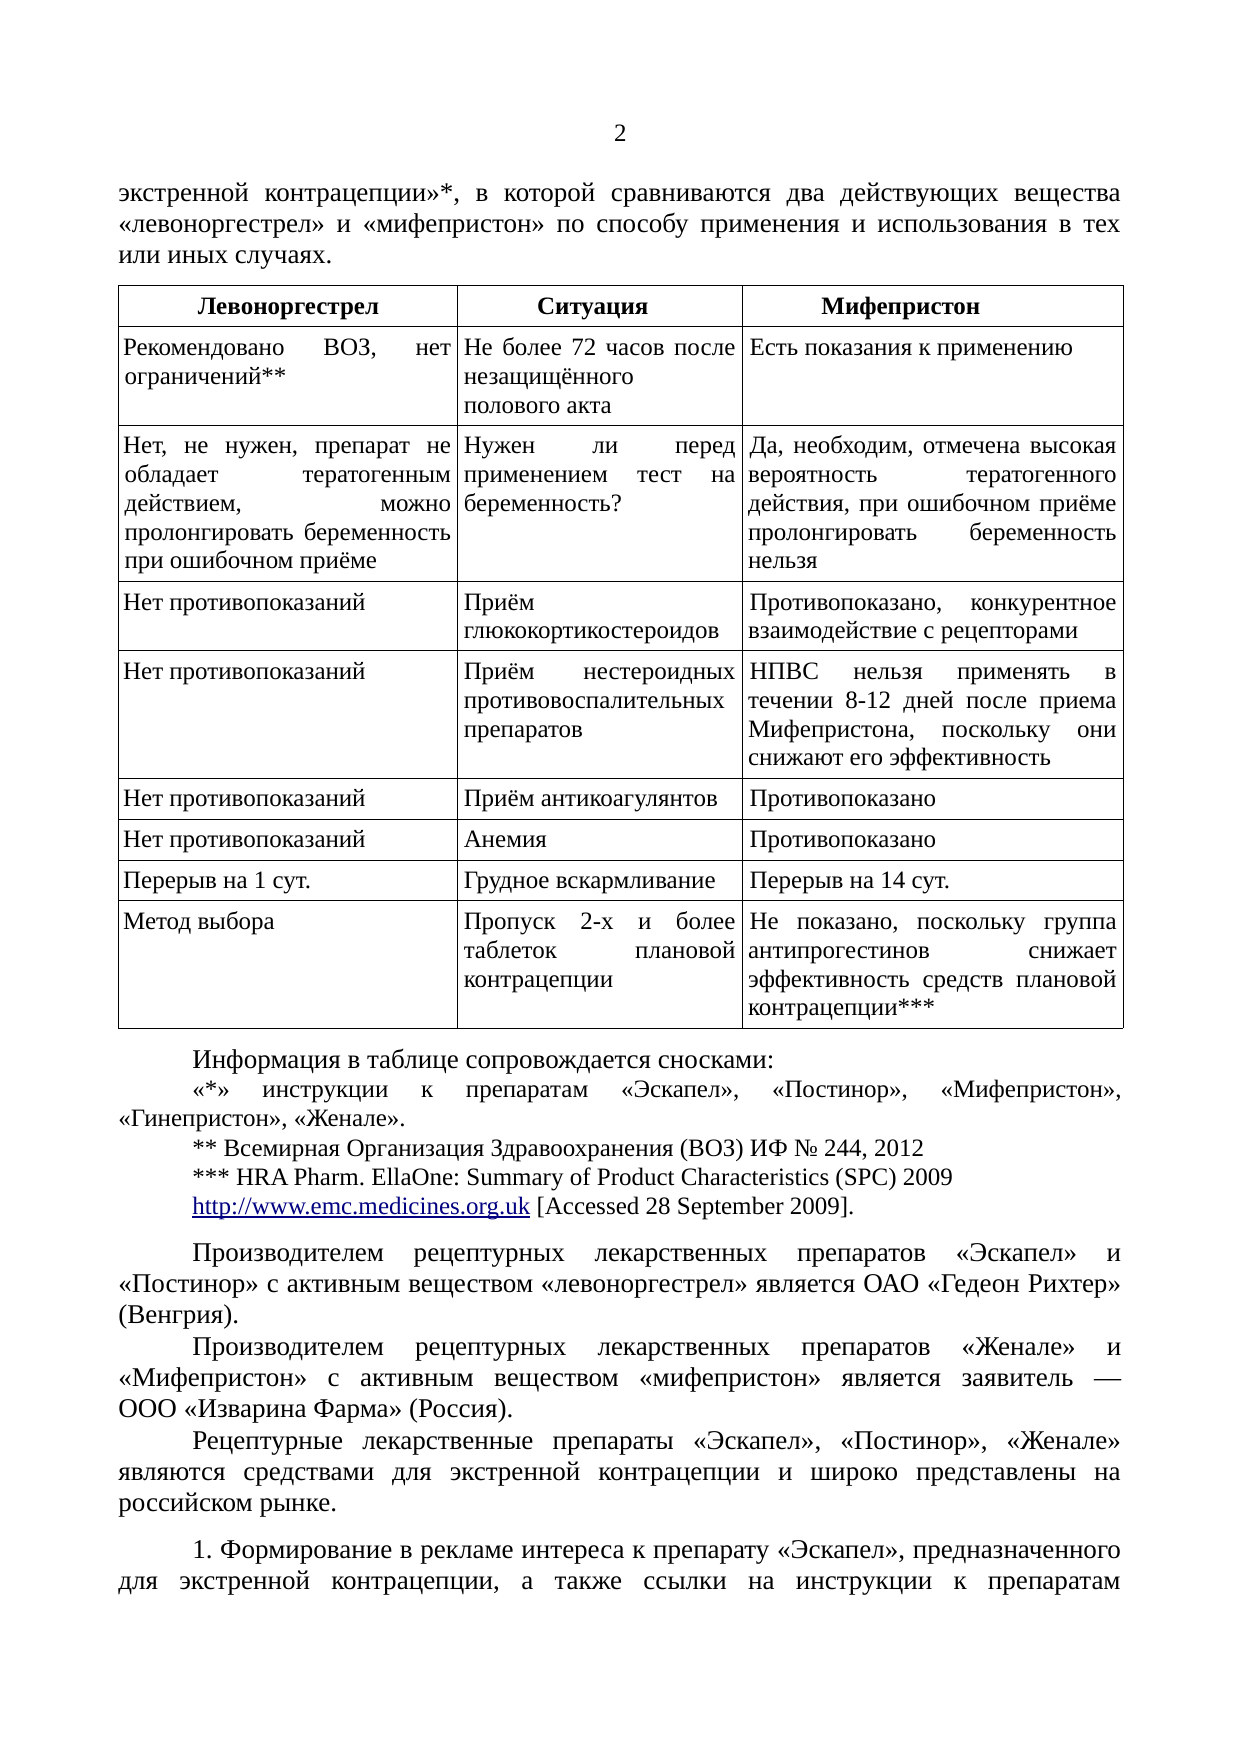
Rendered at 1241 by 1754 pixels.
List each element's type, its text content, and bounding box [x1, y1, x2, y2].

table_cell Приём глюкокортикостероидов [458, 582, 742, 650]
table_cell Нет, не нужен, препарат не обладает тератогенным действием, можно пролонгировать беременность при ошибочном приёме [119, 426, 457, 581]
table_cell Нет противопоказаний [119, 582, 457, 650]
table_cell НПВС нельзя применять в течении 8-12 дней после приема Мифепристона, поскольку они снижают его эффективность [743, 651, 1123, 778]
table_cell Есть показания к применению [743, 327, 1123, 425]
table_header Левоноргестрел [119, 286, 457, 326]
text Рецептурные лекарственные препараты «Эскапел», «Постинор», «Женале» являются средствами для экстренной контрацепции и широко представлены на российском рынке. [118, 1424, 1122, 1517]
table_cell Нет противопоказаний [119, 779, 457, 818]
table_cell Да, необходим, отмечена высокая вероятность тератогенного действия, при ошибочном приёме пролонгировать беременность нельзя [743, 426, 1123, 581]
table_cell Приём нестероидных противовоспалительных препаратов [458, 651, 742, 778]
table_header Ситуация [458, 286, 742, 326]
table_cell Не показано, поскольку группа антипрогестинов снижает эффективность средств плановой контрацепции*** [743, 901, 1123, 1028]
text Производителем рецептурных лекарственных препаратов «Женале» и «Мифепристон» с активным веществом «мифепристон» является заявитель — ООО «Изварина Фарма» (Россия). [118, 1330, 1122, 1423]
table_cell Противопоказано [743, 820, 1123, 859]
text 1. Формирование в рекламе интереса к препарату «Эскапел», предназначенного для экстренной контрацепции, а также ссылки на инструкции к препаратам [118, 1533, 1122, 1595]
table_cell Перерыв на 1 сут. [119, 861, 457, 900]
text http://www.emc.medicines.org.uk [Accessed 28 September 2009]. [118, 1191, 1122, 1220]
table_cell Рекомендовано ВОЗ, нет ограничений** [119, 327, 457, 425]
table_cell Нужен ли перед применением тест на беременность? [458, 426, 742, 581]
text Информация в таблице сопровождается сносками: [118, 1043, 1122, 1074]
table_cell Пропуск 2-х и более таблеток плановой контрацепции [458, 901, 742, 1028]
table_cell Нет противопоказаний [119, 651, 457, 778]
table_cell Грудное вскармливание [458, 861, 742, 900]
text «*» инструкции к препаратам «Эскапел», «Постинор», «Мифепристон», «Гинепристон», «Женале». [118, 1074, 1122, 1132]
text экстренной контрацепции»*, в которой сравниваются два действующих вещества «левоноргестрел» и «мифепристон» по способу применения и использования в тех или иных случаях. [118, 176, 1122, 270]
table_cell Перерыв на 14 сут. [743, 861, 1123, 900]
text Производителем рецептурных лекарственных препаратов «Эскапел» и «Постинор» с активным веществом «левоноргестрел» является ОАО «Гедеон Рихтер» (Венгрия). [118, 1236, 1122, 1329]
table_cell Метод выбора [119, 901, 457, 1028]
table_header Мифепристон [743, 286, 1123, 326]
table_cell Противопоказано, конкурентное взаимодействие с рецепторами [743, 582, 1123, 650]
table_cell Анемия [458, 820, 742, 859]
table_cell Не более 72 часов после незащищённого полового акта [458, 327, 742, 425]
table_cell Противопоказано [743, 779, 1123, 818]
text ** Всемирная Организация Здравоохранения (ВОЗ) ИФ № 244, 2012 [118, 1133, 1122, 1161]
table_cell Нет противопоказаний [119, 820, 457, 859]
text *** HRA Pharm. EllaOne: Summary of Product Characteristics (SPC) 2009 [118, 1162, 1122, 1191]
table_cell Приём антикоагулянтов [458, 779, 742, 818]
